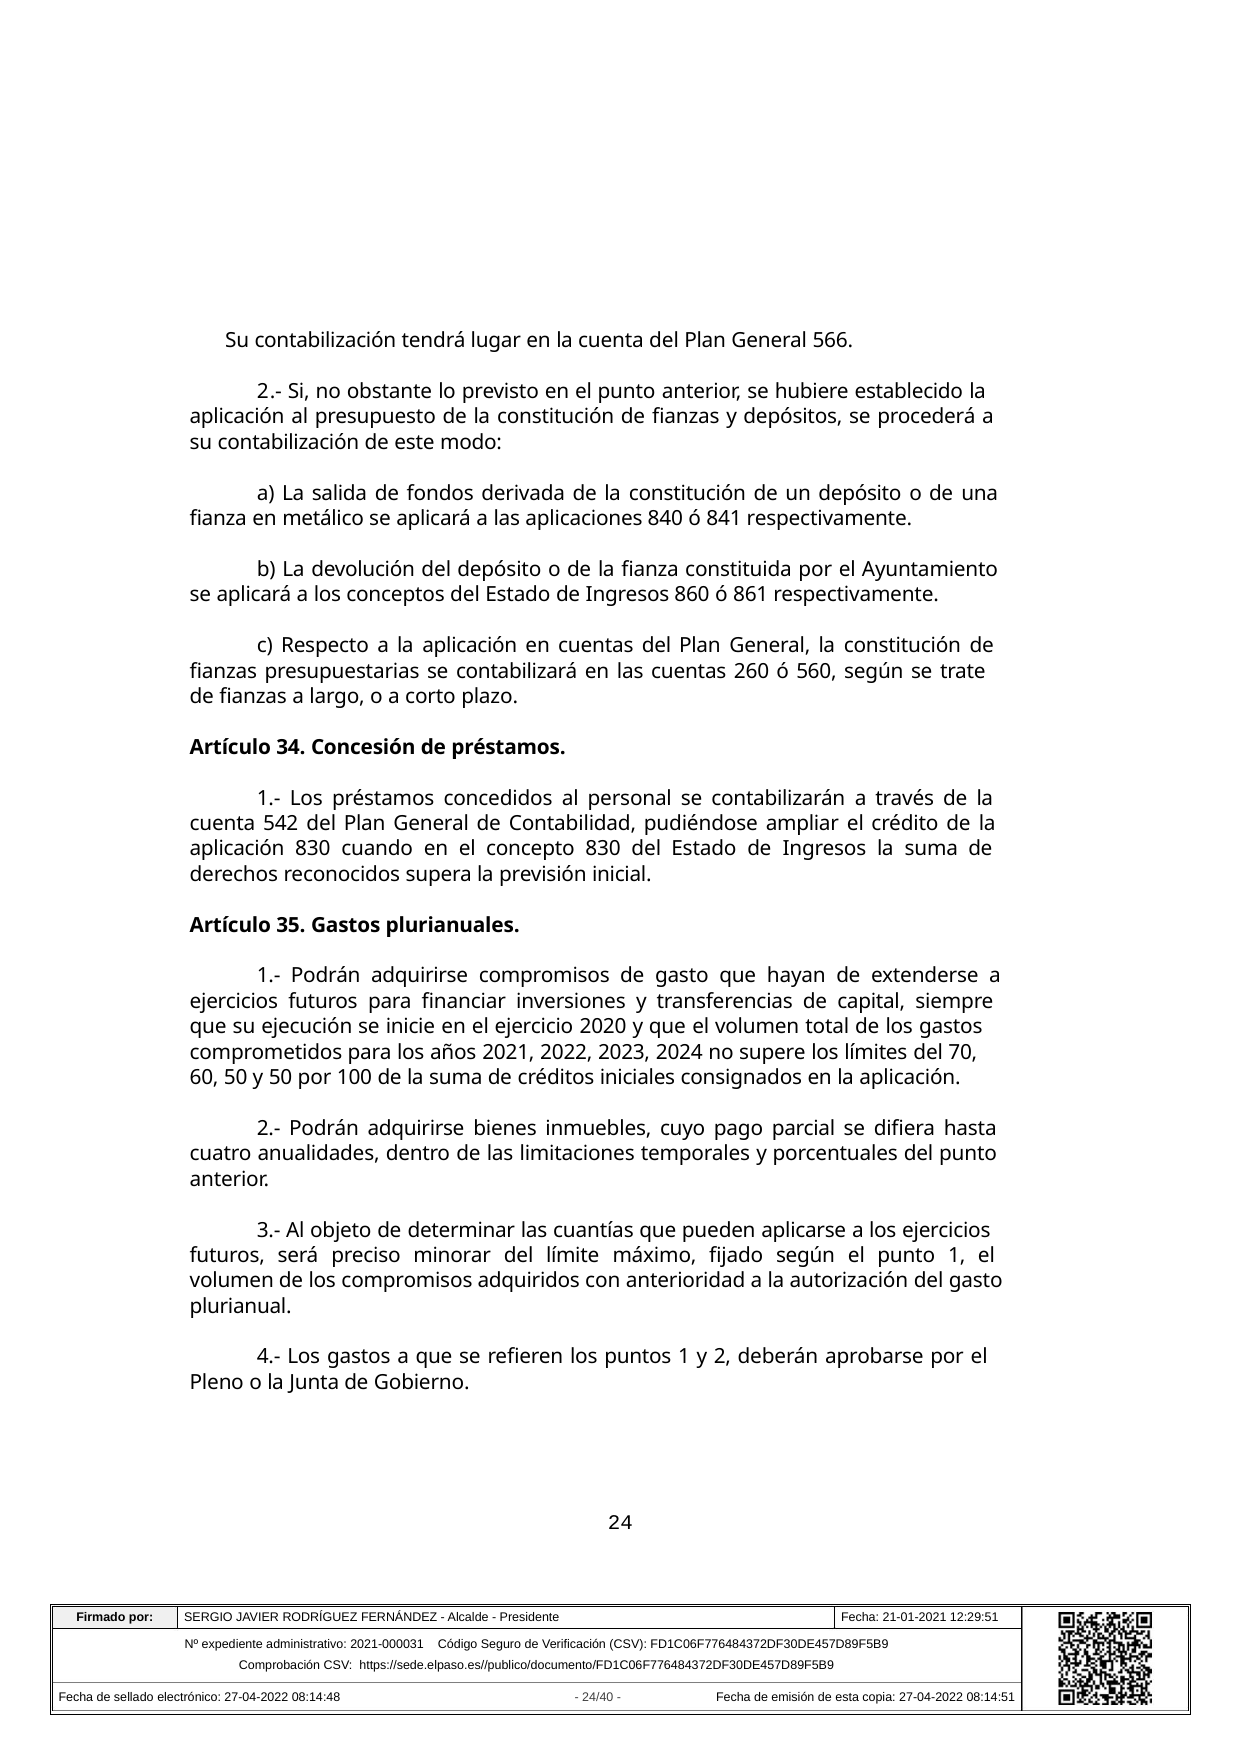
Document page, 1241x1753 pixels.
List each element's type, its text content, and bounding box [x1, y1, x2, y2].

text Nº expediente administrativo: 2021-000031 Código Seguro de Verificación (CSV): FD1C06F776484372DF30DE457D89F5B9 [184, 1638, 914, 1652]
text 3.- Al objeto de determinar las cuantías que pueden aplicarse a los ejercicios [257, 1217, 1076, 1242]
text plurianual. [189, 1293, 1077, 1318]
picture [51, 1605, 1190, 1714]
text Artículo 35. Gastos plurianuales. [189, 912, 588, 937]
text se aplicará a los conceptos del Estado de Ingresos 860 ó 861 respectivamente. [189, 581, 1076, 607]
text que su ejecución se inicie en el ejercicio 2020 y que el volumen total de los gastos [189, 1013, 1077, 1039]
text Firmado por: [76, 1610, 172, 1624]
text comprometidos para los años 2021, 2022, 2023, 2024 no supere los límites del 70, [189, 1039, 1077, 1064]
text fianza en metálico se aplicará a las aplicaciones 840 ó 841 respectivamente. [189, 505, 1076, 531]
text de fianzas a largo, o a corto plazo. [189, 683, 1077, 708]
text fianzas presupuestarias se contabilizará en las cuentas 260 ó 560, según se trate [189, 658, 1077, 683]
text Su contabilización tendrá lugar en la cuenta del Plan General 566. [225, 327, 1076, 353]
text b) La devolución del depósito o de la fianza constituida por el Ayuntamiento [257, 556, 1076, 581]
text cuenta 542 del Plan General de Contabilidad, pudiéndose ampliar el crédito de la [189, 810, 1076, 835]
text aplicación 830 cuando en el concepto 830 del Estado de Ingresos la suma de [189, 835, 1076, 861]
text 1.- Los préstamos concedidos al personal se contabilizarán a través de la [257, 784, 1076, 810]
text aplicación al presupuesto de la constitución de fianzas y depósitos, se procederá a [189, 403, 1077, 429]
text 60, 50 y 50 por 100 de la suma de créditos iniciales consignados en la aplicación. [189, 1064, 1051, 1090]
text Fecha de emisión de esta copia: 27-04-2022 08:14:51 [716, 1690, 1040, 1704]
text anterior. [189, 1166, 1076, 1191]
text .- Si, no obstante lo previsto en el punto anterior, se hubiere establecido la [295, 378, 1076, 403]
text Fecha de sellado electrónico: 27-04-2022 08:14:48 [58, 1690, 365, 1704]
text c) Respecto a la aplicación en cuentas del Plan General, la constitución de [257, 632, 1077, 658]
text derechos reconocidos supera la previsión inicial. [189, 861, 1076, 886]
text SERGIO JAVIER RODRÍGUEZ FERNÁNDEZ - Alcalde - Presidente [184, 1610, 586, 1624]
text 24 [608, 1511, 658, 1534]
text cuatro anualidades, dentro de las limitaciones temporales y porcentuales del punto [189, 1140, 1076, 1166]
text Artículo 34. Concesión de préstamos. [189, 734, 641, 759]
text Comprobación CSV: https://sede.elpaso.es//publico/documento/FD1C06F776484372DF30DE457D89F5B9 [239, 1658, 914, 1672]
text - 24/40 - [574, 1691, 640, 1705]
text Fecha: 21-01-2021 12:29:51 [841, 1610, 1022, 1624]
text 4.- Los gastos a que se refieren los puntos 1 y 2, deberán aprobarse por el [257, 1343, 1077, 1369]
text 2.- Podrán adquirirse bienes inmuebles, cuyo pago parcial se difiera hasta [257, 1115, 1076, 1140]
text volumen de los compromisos adquiridos con anterioridad a la autorización del gasto [189, 1267, 1077, 1293]
text su contabilización de este modo: [189, 429, 1077, 454]
text 2 [257, 378, 295, 403]
text Pleno o la Junta de Gobierno. [189, 1369, 516, 1394]
text futuros, será preciso minorar del límite máximo, fijado según el punto 1, el [189, 1242, 1077, 1267]
text a) La salida de fondos derivada de la constitución de un depósito o de una [257, 480, 1076, 505]
text 1.- Podrán adquirirse compromisos de gasto que hayan de extenderse a [257, 962, 1076, 988]
text ejercicios futuros para financiar inversiones y transferencias de capital, siempre [189, 988, 1077, 1013]
